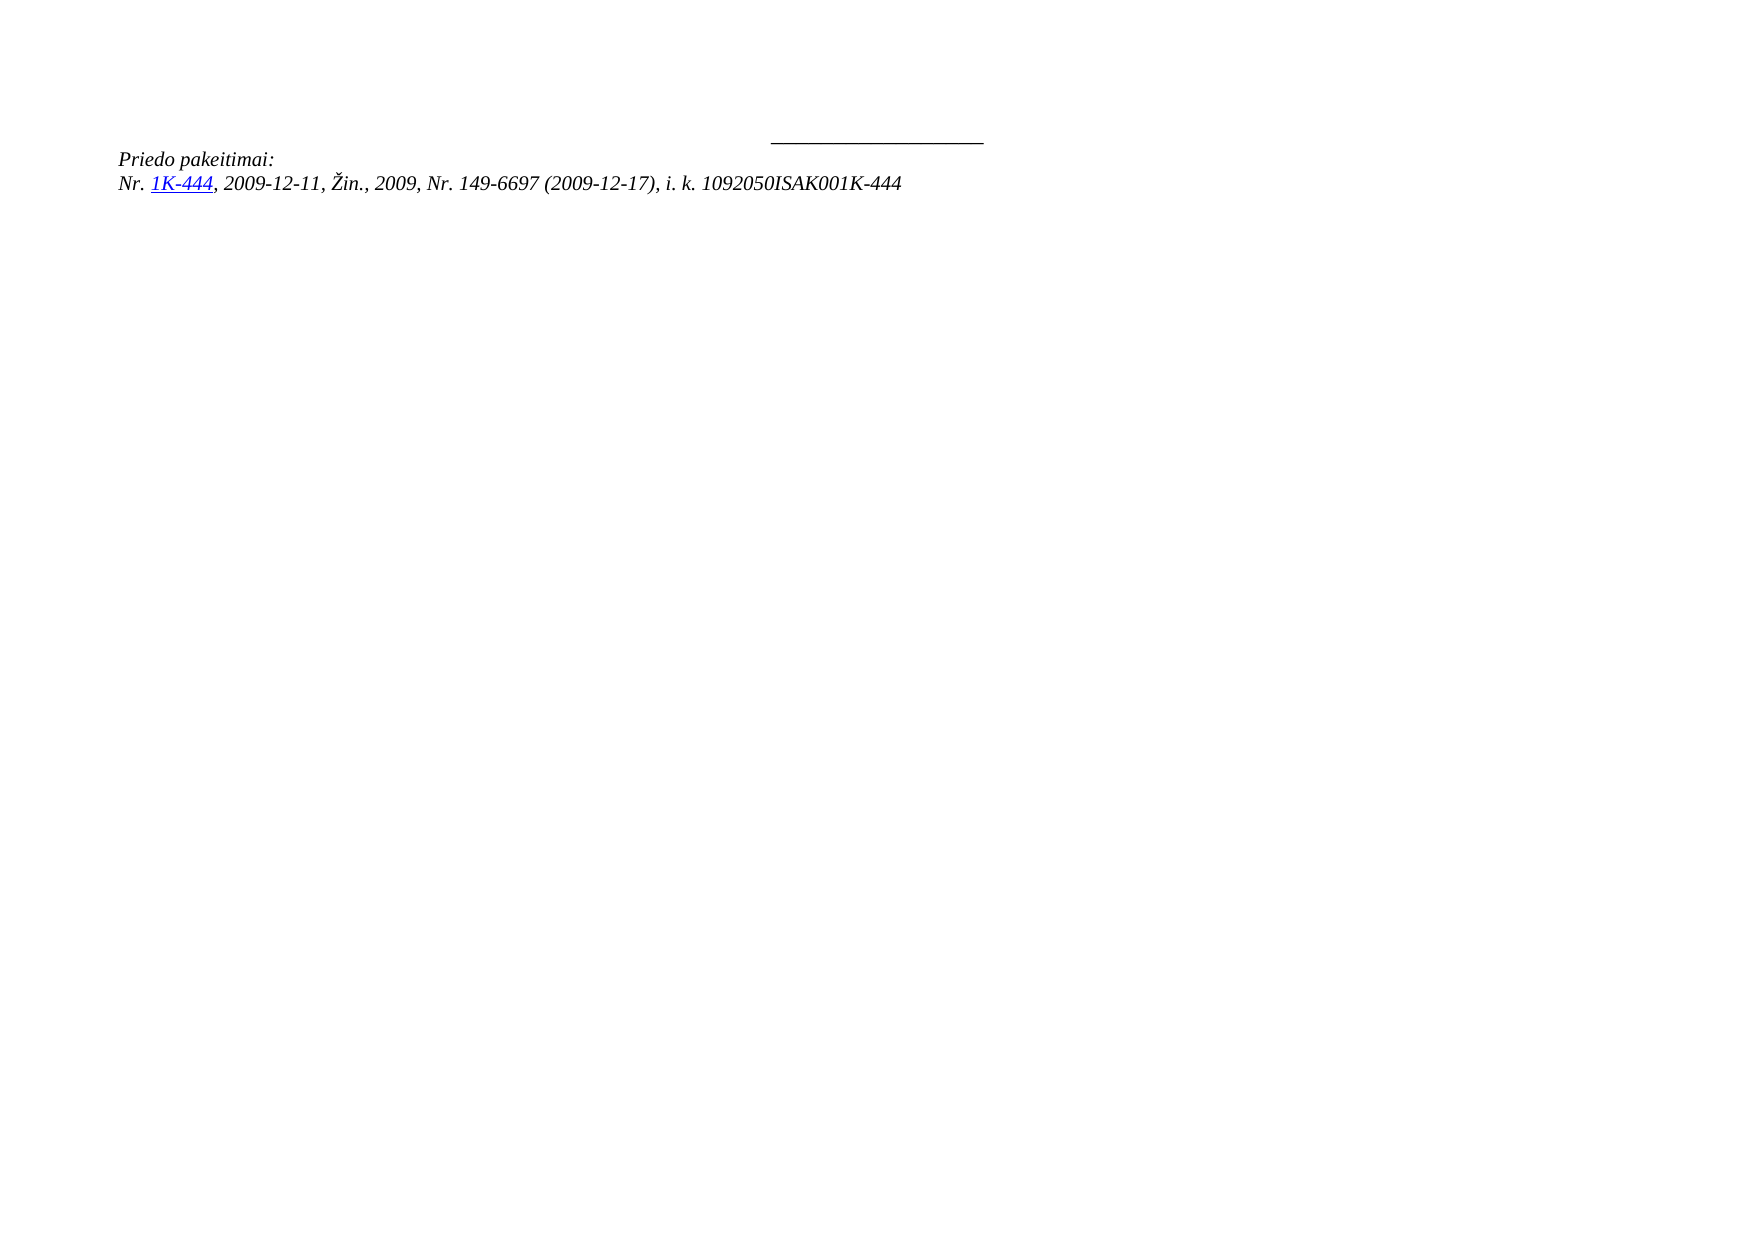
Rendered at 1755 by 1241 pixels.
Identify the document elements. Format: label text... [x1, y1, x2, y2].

text Nr. 1K-444, 2009-12-11, Žin., 2009, Nr. 149-6697 (2009-12-17), i. k. 1092050ISAK001K-444 [118, 171, 1636, 195]
text _________________ [118, 118, 1636, 147]
text Priedo pakeitimai: [118, 147, 1636, 171]
